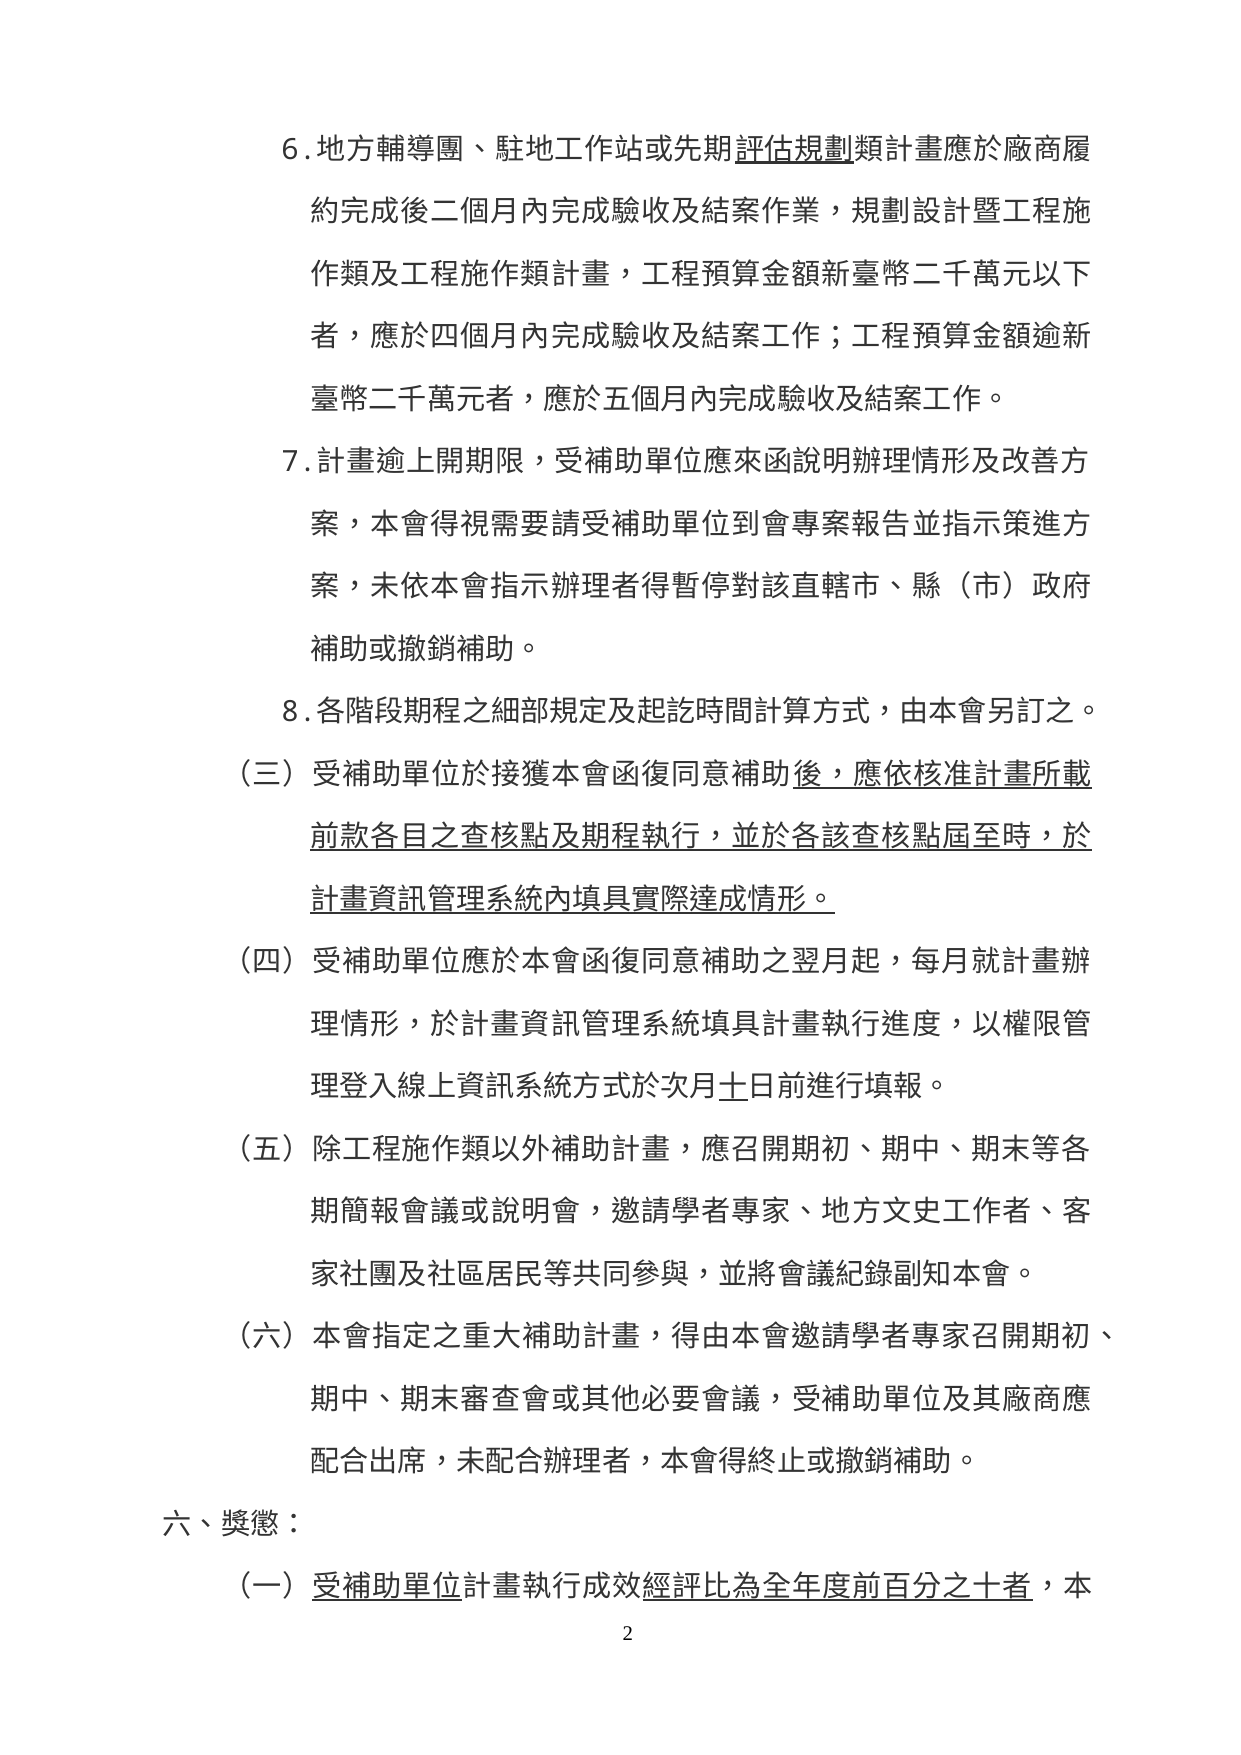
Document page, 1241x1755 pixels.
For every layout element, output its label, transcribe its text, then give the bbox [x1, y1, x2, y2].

text 六、獎懲： [162, 1480, 1093, 1542]
text （一）受補助單位計畫執行成效經評比為全年度前百分之十者，本 [222, 1542, 1093, 1605]
text 8.各階段期程之細部規定及起訖時間計算方式，由本會另訂之。 [281, 667, 1093, 730]
text 6.地方輔導團、駐地工作站或先期評估規劃類計畫應於廠商履約完成後二個月內完成驗收及結案作業，規劃設計暨工程施作類及工程施作類計畫，工程預算金額新臺幣二千萬元以下者，應於四個月內完成驗收及結案工作；工程預算金額逾新臺幣二千萬元者，應於五個月內完成驗收及結案工作。 [281, 105, 1093, 417]
text （四）受補助單位應於本會函復同意補助之翌月起，每月就計畫辦理情形，於計畫資訊管理系統填具計畫執行進度，以權限管理登入線上資訊系統方式於次月十日前進行填報。 [222, 917, 1093, 1105]
text （五）除工程施作類以外補助計畫，應召開期初、期中、期末等各期簡報會議或說明會，邀請學者專家、地方文史工作者、客家社團及社區居民等共同參與，並將會議紀錄副知本會。 [222, 1105, 1093, 1292]
text 7.計畫逾上開期限，受補助單位應來函說明辦理情形及改善方案，本會得視需要請受補助單位到會專案報告並指示策進方案，未依本會指示辦理者得暫停對該直轄市、縣（市）政府補助或撤銷補助。 [281, 417, 1093, 667]
text （六）本會指定之重大補助計畫，得由本會邀請學者專家召開期初、期中、期末審查會或其他必要會議，受補助單位及其廠商應配合出席，未配合辦理者，本會得終止或撤銷補助。 [222, 1292, 1093, 1480]
text （三）受補助單位於接獲本會函復同意補助後，應依核准計畫所載前款各目之查核點及期程執行，並於各該查核點屆至時，於計畫資訊管理系統內填具實際達成情形。 [222, 730, 1093, 917]
